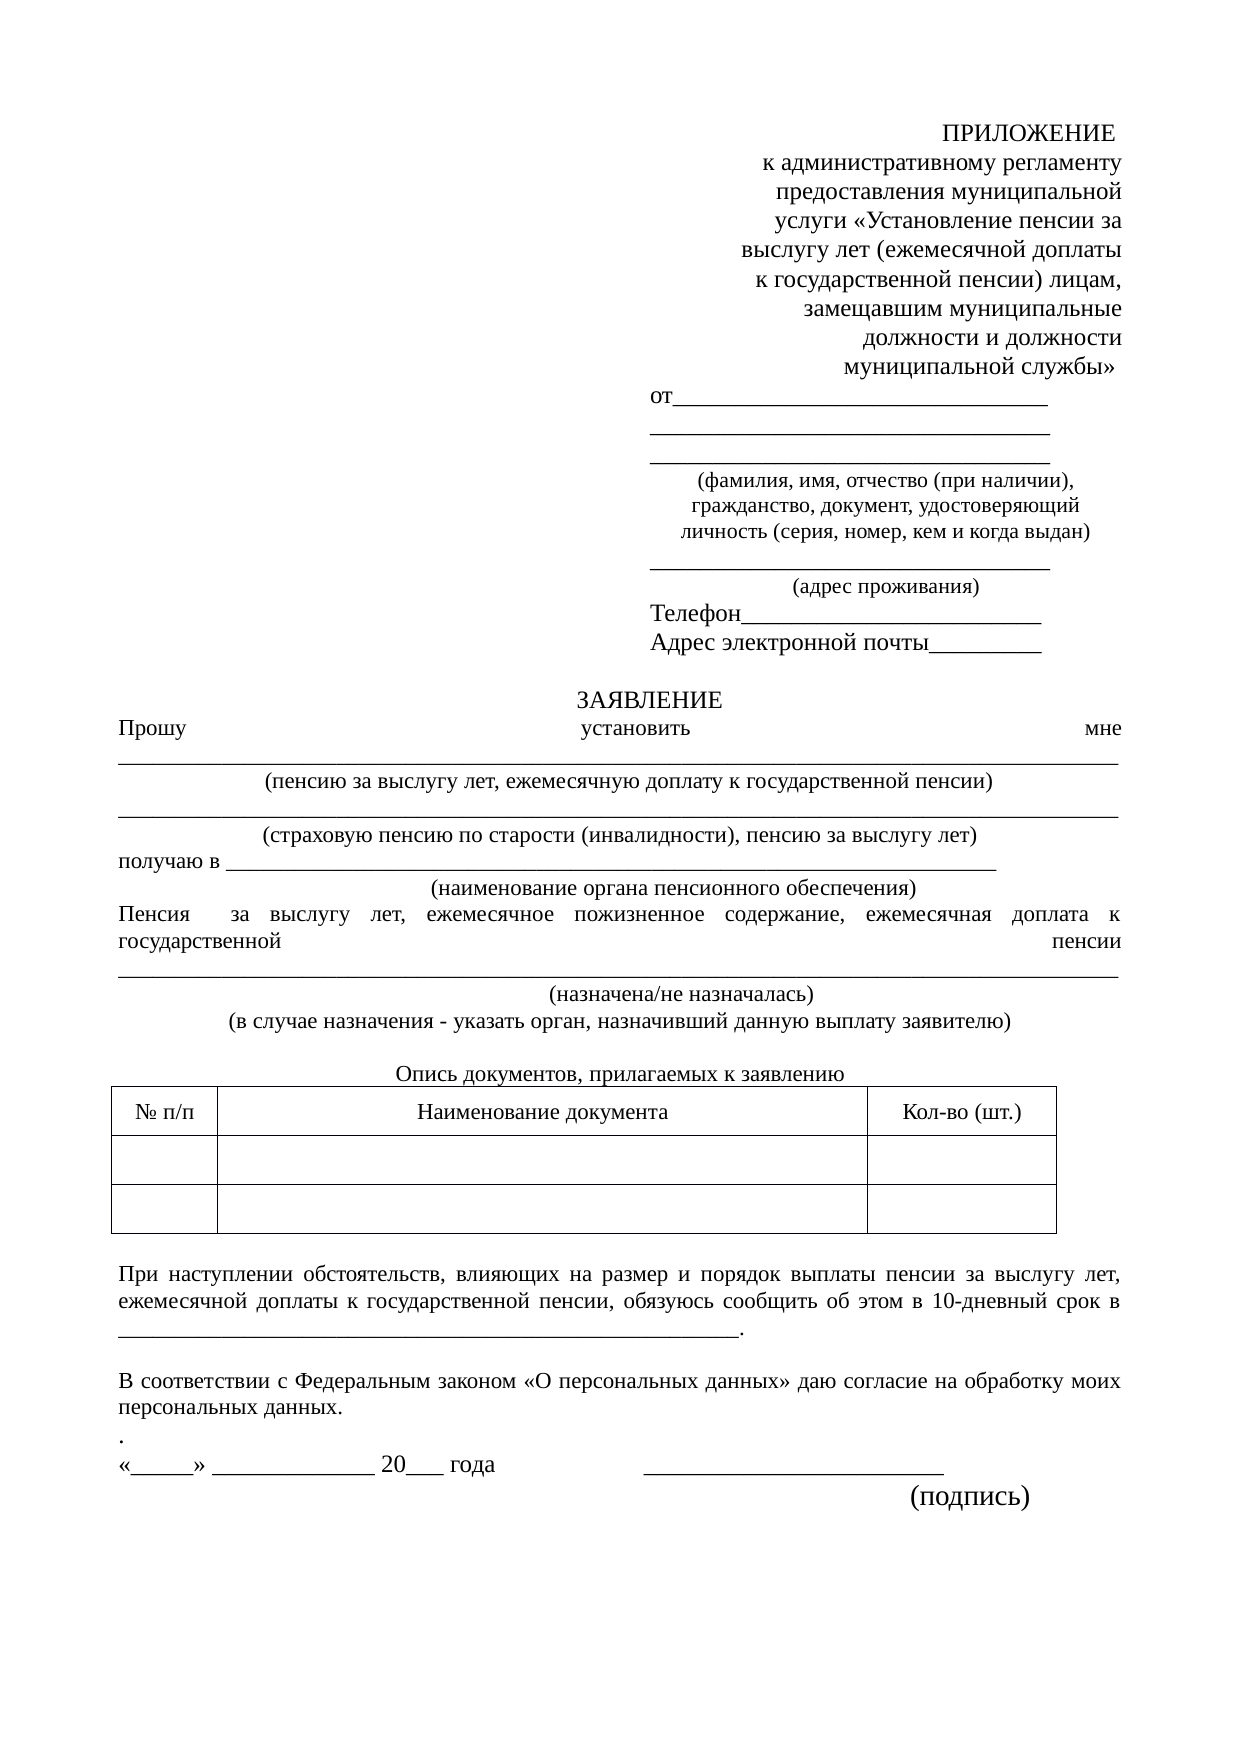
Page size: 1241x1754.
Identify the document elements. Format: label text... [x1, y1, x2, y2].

table_header Кол-во (шт.) [868, 1087, 1056, 1135]
text . [118, 1420, 1122, 1449]
text (наименование органа пенсионного обеспечения) [118, 874, 1122, 900]
table_cell [112, 1185, 217, 1233]
text Телефон________________________ [650, 598, 1122, 627]
text (фамилия, имя, отчество (при наличии), гражданство, документ, удостоверяющий личность (серия, номер, кем и когда выдан) [650, 467, 1122, 543]
text ________________________________ [650, 438, 1122, 467]
text Адрес электронной почты_________ [650, 627, 1122, 656]
text Опись документов, прилагаемых к заявлению [118, 1059, 1122, 1086]
text В соответствии с Федеральным законом «О персональных данных» даю согласие на обработку моих персональных данных. [118, 1367, 1122, 1420]
text «_____» _____________ 20___ года ________________________ [118, 1449, 1122, 1478]
table_header Наименование документа [218, 1087, 867, 1135]
text получаю в ___________________________________________________________________ [118, 847, 1122, 874]
text (назначена/не назначалась) [118, 980, 1122, 1006]
text (страховую пенсию по старости (инвалидности), пенсию за выслугу лет) [118, 821, 1122, 847]
text от______________________________ [650, 380, 1122, 409]
table_cell [868, 1136, 1056, 1184]
text к административному регламенту предоставления муниципальной услуги «Установление пенсии за выслугу лет (ежемесячной доплаты к государственной пенсии) лицам, замещавшим муниципальные должности и должности муниципальной службы» [723, 147, 1122, 380]
text ________________________________ [650, 409, 1122, 438]
text (подпись) [119, 1478, 1122, 1511]
table_cell [218, 1136, 867, 1184]
text При наступлении обстоятельств, влияющих на размер и порядок выплаты пенсии за выслугу лет, ежемесячной доплаты к государственной пенсии, обязуюсь сообщить об этом в 10-дневный срок в ______________________________________________________. [118, 1260, 1122, 1340]
table_cell [868, 1185, 1056, 1233]
table_cell [112, 1136, 217, 1184]
text (пенсию за выслугу лет, ежемесячную доплату к государственной пенсии) [118, 767, 1122, 794]
text ЗАЯВЛЕНИЕ [118, 685, 1122, 714]
table_cell [218, 1185, 867, 1233]
text Прошу установить мне _______________________________________________________________________________________ [118, 714, 1122, 767]
table_header № п/п [112, 1087, 217, 1135]
text ________________________________ [650, 543, 1122, 572]
text (адрес проживания) [650, 572, 1122, 598]
text ПРИЛОЖЕНИЕ [723, 118, 1122, 147]
text _______________________________________________________________________________________ [118, 794, 1122, 821]
text Пенсия за выслугу лет, ежемесячное пожизненное содержание, ежемесячная доплата к государственной пенсии _______________________________________________________________________________________ [118, 900, 1122, 980]
text (в случае назначения - указать орган, назначивший данную выплату заявителю) [118, 1006, 1122, 1033]
